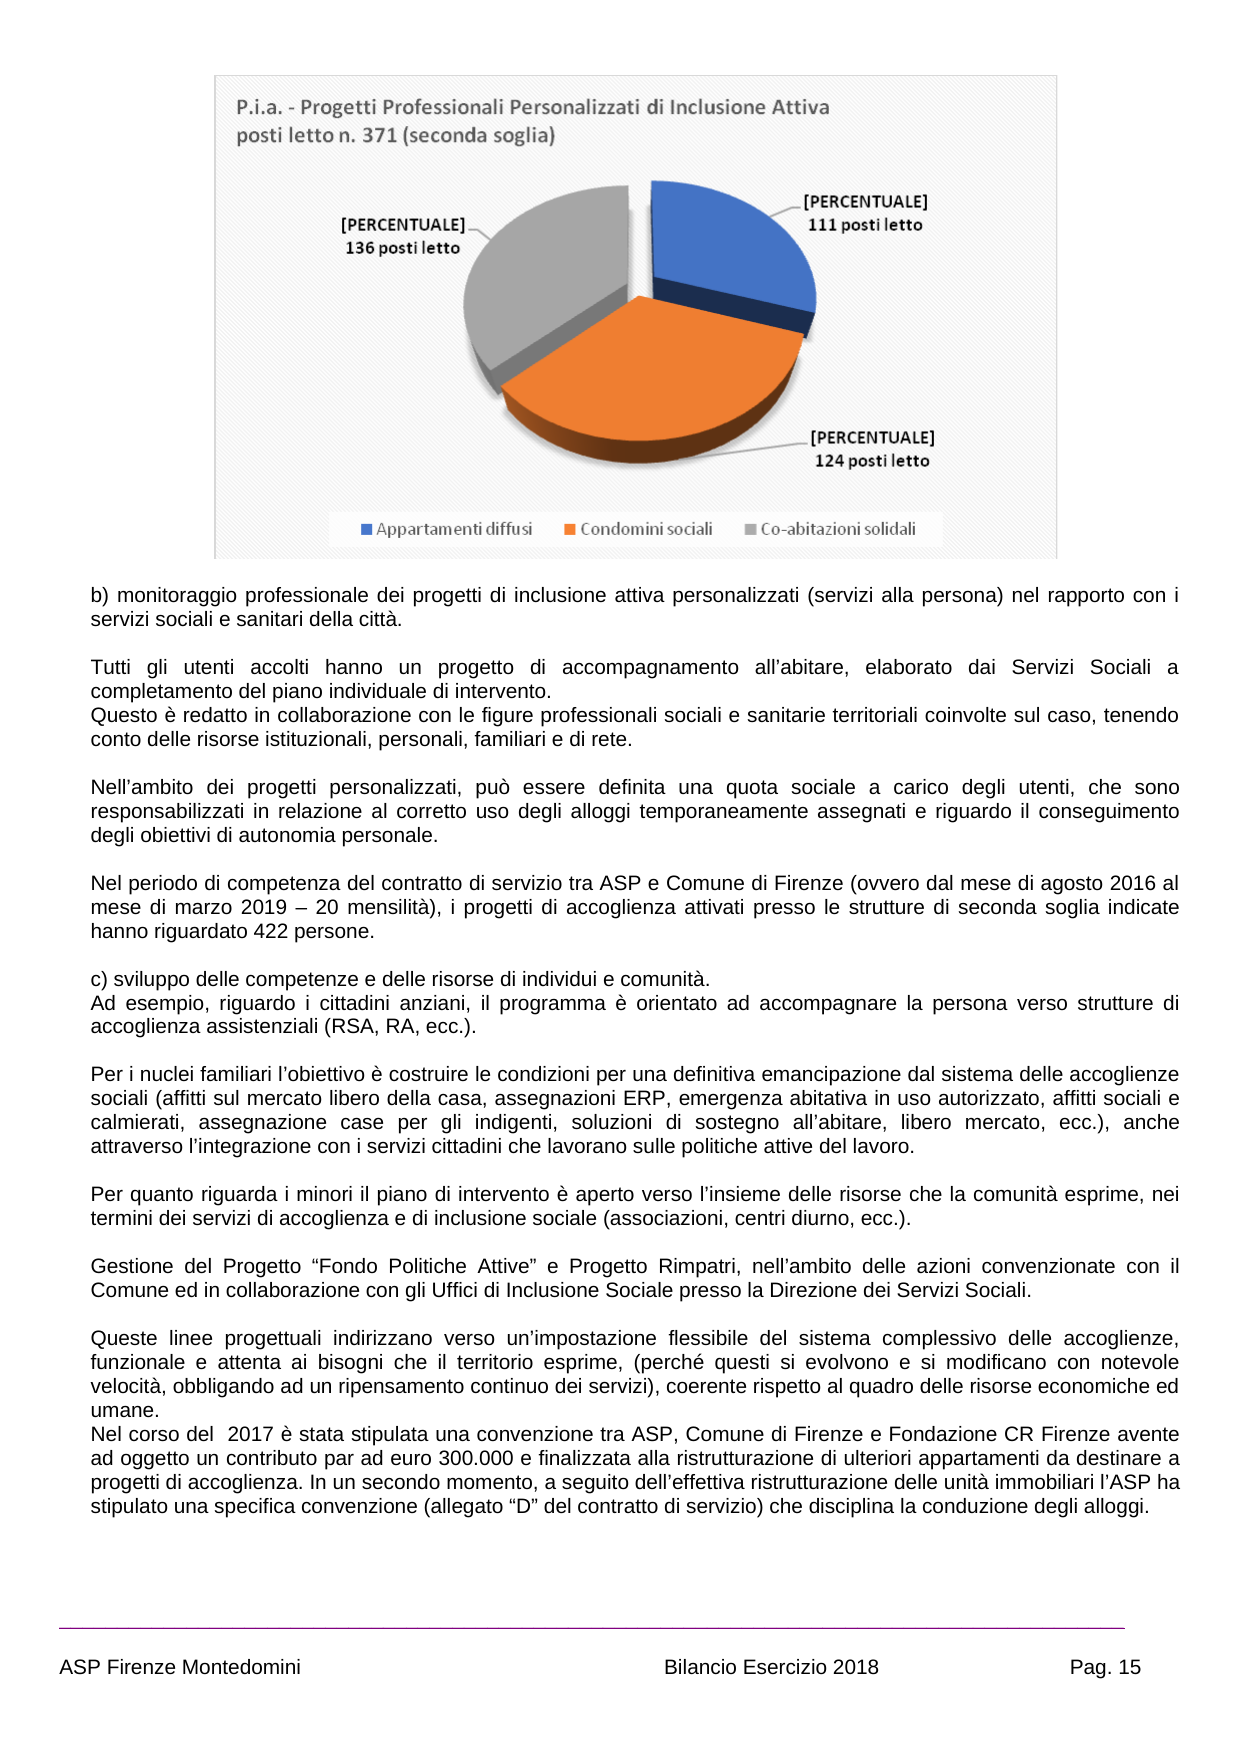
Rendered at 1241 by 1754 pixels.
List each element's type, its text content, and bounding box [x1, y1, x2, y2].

text Nel corso del 2017 è stata stipulata una convenzione tra ASP, Comune di Firenze e Fondazione CR Firenze avente ad oggetto un contributo par ad euro 300.000 e finalizzata alla ristrutturazione di ulteriori appartamenti da destinare a progetti di accoglienza. In un secondo momento, a seguito dell’effettiva ristrutturazione delle unità immobiliari l’ASP ha stipulato una specifica convenzione (allegato “D” del contratto di servizio) che disciplina la conduzione degli alloggi. [90, 1422, 1181, 1517]
text Gestione del Progetto “Fondo Politiche Attive” e Progetto Rimpatri, nell’ambito delle azioni convenzionate con il Comune ed in collaborazione con gli Uffici di Inclusione Sociale presso la Direzione dei Servizi Sociali. [90, 1254, 1181, 1302]
text Per quanto riguarda i minori il piano di intervento è aperto verso l’insieme delle risorse che la comunità esprime, nei termini dei servizi di accoglienza e di inclusione sociale (associazioni, centri diurno, ecc.). [90, 1182, 1181, 1230]
text b) monitoraggio professionale dei progetti di inclusione attiva personalizzati (servizi alla persona) nel rapporto con i servizi sociali e sanitari della città. [90, 583, 1181, 631]
text Queste linee progettuali indirizzano verso un’impostazione flessibile del sistema complessivo delle accoglienze, funzionale e attenta ai bisogni che il territorio esprime, (perché questi si evolvono e si modificano con notevole velocità, obbligando ad un ripensamento continuo dei servizi), coerente rispetto al quadro delle risorse economiche ed umane. [90, 1326, 1181, 1422]
text Nell’ambito dei progetti personalizzati, può essere definita una quota sociale a carico degli utenti, che sono responsabilizzati in relazione al corretto uso degli alloggi temporaneamente assegnati e riguardo il conseguimento degli obiettivi di autonomia personale. [90, 775, 1181, 847]
text Per i nuclei familiari l’obiettivo è costruire le condizioni per una definitiva emancipazione dal sistema delle accoglienze sociali (affitti sul mercato libero della casa, assegnazioni ERP, emergenza abitativa in uso autorizzato, affitti sociali e calmierati, assegnazione case per gli indigenti, soluzioni di sostegno all’abitare, libero mercato, ecc.), anche attraverso l’integrazione con i servizi cittadini che lavorano sulle politiche attive del lavoro. [90, 1062, 1181, 1158]
text Questo è redatto in collaborazione con le figure professionali sociali e sanitarie territoriali coinvolte sul caso, tenendo conto delle risorse istituzionali, personali, familiari e di rete. [90, 703, 1181, 751]
text Ad esempio, riguardo i cittadini anziani, il programma è orientato ad accompagnare la persona verso strutture di accoglienza assistenziali (RSA, RA, ecc.). [90, 990, 1181, 1038]
text c) sviluppo delle competenze e delle risorse di individui e comunità. [90, 966, 1181, 990]
text Tutti gli utenti accolti hanno un progetto di accompagnamento all’abitare, elaborato dai Servizi Sociali a completamento del piano individuale di intervento. [90, 655, 1181, 703]
text Nel periodo di competenza del contratto di servizio tra ASP e Comune di Firenze (ovvero dal mese di agosto 2016 al mese di marzo 2019 – 20 mensilità), i progetti di accoglienza attivati presso le strutture di seconda soglia indicate hanno riguardato 422 persone. [90, 871, 1181, 942]
